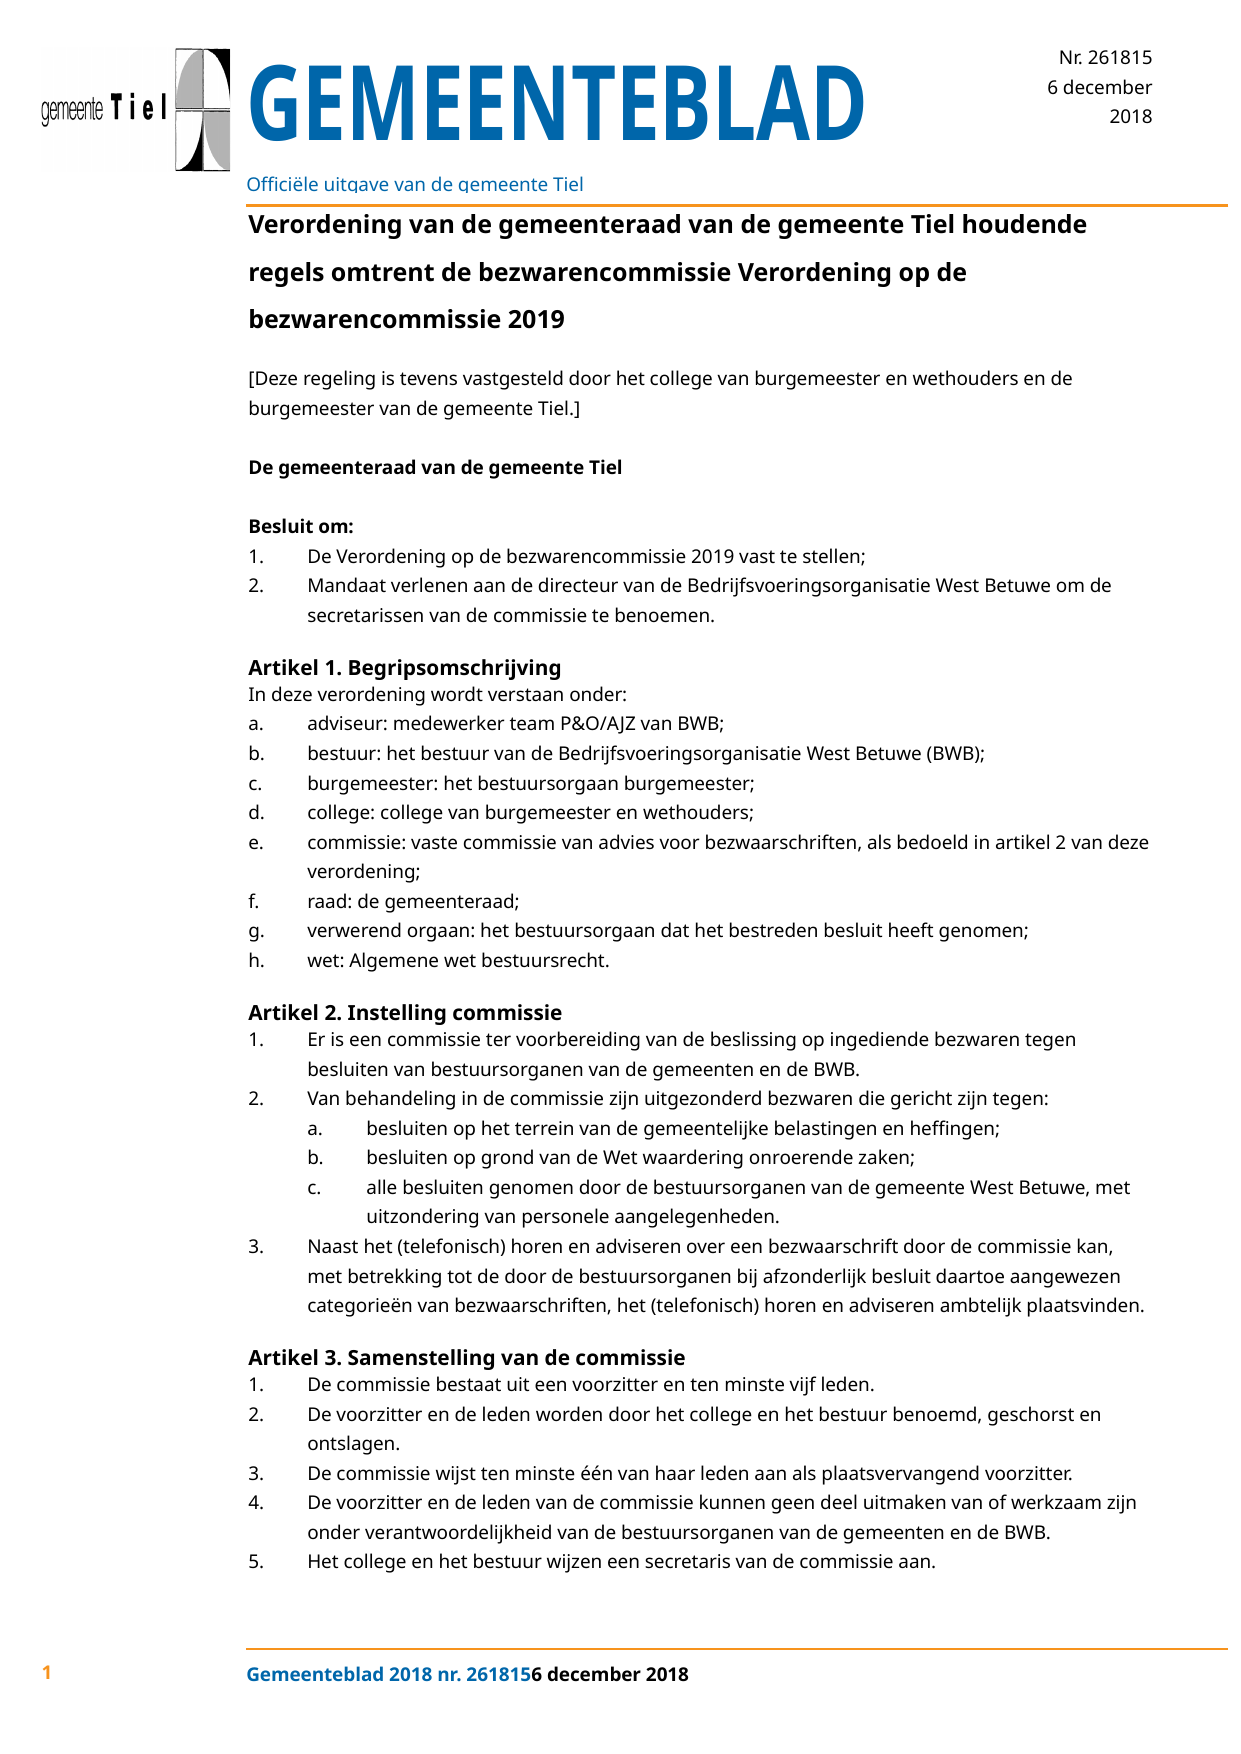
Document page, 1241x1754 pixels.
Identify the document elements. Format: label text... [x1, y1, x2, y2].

list commissie: vaste commissie van advies voor bezwaarschriften, als bedoeld in artikel 2 van deze verordening; [248, 829, 1152, 884]
list Van behandeling in de commissie zijn uitgezonderd bezwaren die gericht zijn tegen: [248, 1085, 1152, 1111]
list wet: Algemene wet bestuursrecht. [248, 947, 1152, 973]
list De commissie bestaat uit een voorzitter en ten minste vijf leden. [248, 1371, 1152, 1397]
text Artikel 2. Instelling commissie [248, 998, 1152, 1026]
text Besluit om: [248, 513, 1152, 539]
list De voorzitter en de leden worden door het college en het bestuur benoemd, geschorst en ontslagen. [248, 1401, 1152, 1456]
text De gemeenteraad van de gemeente Tiel [248, 454, 1152, 480]
list verwerend orgaan: het bestuursorgaan dat het bestreden besluit heeft genomen; [248, 918, 1152, 943]
list besluiten op het terrein van de gemeentelijke belastingen en heffingen; [307, 1115, 1152, 1141]
list De Verordening op de bezwarencommissie 2019 vast te stellen; [248, 543, 1152, 569]
list besluiten op grond van de Wet waardering onroerende zaken; [307, 1144, 1152, 1170]
text Verordening van de gemeenteraad van de gemeente Tiel houdende regels omtrent de bezwarencommissie Verordening op de bezwarencommissie 2019 [248, 207, 1152, 336]
list raad: de gemeenteraad; [248, 888, 1152, 914]
text [Deze regeling is tevens vastgesteld door het college van burgemeester en wethouders en de burgemeester van de gemeente Tiel.] [248, 366, 1152, 421]
list De voorzitter en de leden van de commissie kunnen geen deel uitmaken van of werkzaam zijn onder verantwoordelijkheid van de bestuursorganen van de gemeenten en de BWB. [248, 1489, 1152, 1545]
list Naast het (telefonisch) horen en adviseren over een bezwaarschrift door de commissie kan, met betrekking tot de door de bestuursorganen bij afzonderlijk besluit daartoe aangewezen categorieën van bezwaarschriften, het (telefonisch) horen en adviseren ambtelijk plaatsvinden. [248, 1233, 1152, 1318]
list Het college en het bestuur wijzen een secretaris van de commissie aan. [248, 1549, 1152, 1574]
text In deze verordening wordt verstaan onder: [248, 681, 1152, 707]
list Mandaat verlenen aan de directeur van de Bedrijfsvoeringsorganisatie West Betuwe om de secretarissen van de commissie te benoemen. [248, 573, 1152, 628]
text Artikel 1. Begripsomschrijving [248, 653, 1152, 681]
picture [41, 47, 231, 172]
text Artikel 3. Samenstelling van de commissie [248, 1343, 1152, 1371]
list alle besluiten genomen door de bestuursorganen van de gemeente West Betuwe, met uitzondering van personele aangelegenheden. [307, 1174, 1152, 1229]
list adviseur: medewerker team P&O/AJZ van BWB; [248, 711, 1152, 736]
list college: college van burgemeester en wethouders; [248, 799, 1152, 825]
list bestuur: het bestuur van de Bedrijfsvoeringsorganisatie West Betuwe (BWB); [248, 740, 1152, 766]
list burgemeester: het bestuursorgaan burgemeester; [248, 770, 1152, 796]
list Er is een commissie ter voorbereiding van de beslissing op ingediende bezwaren tegen besluiten van bestuursorganen van de gemeenten en de BWB. [248, 1026, 1152, 1081]
list De commissie wijst ten minste één van haar leden aan als plaatsvervangend voorzitter. [248, 1460, 1152, 1486]
